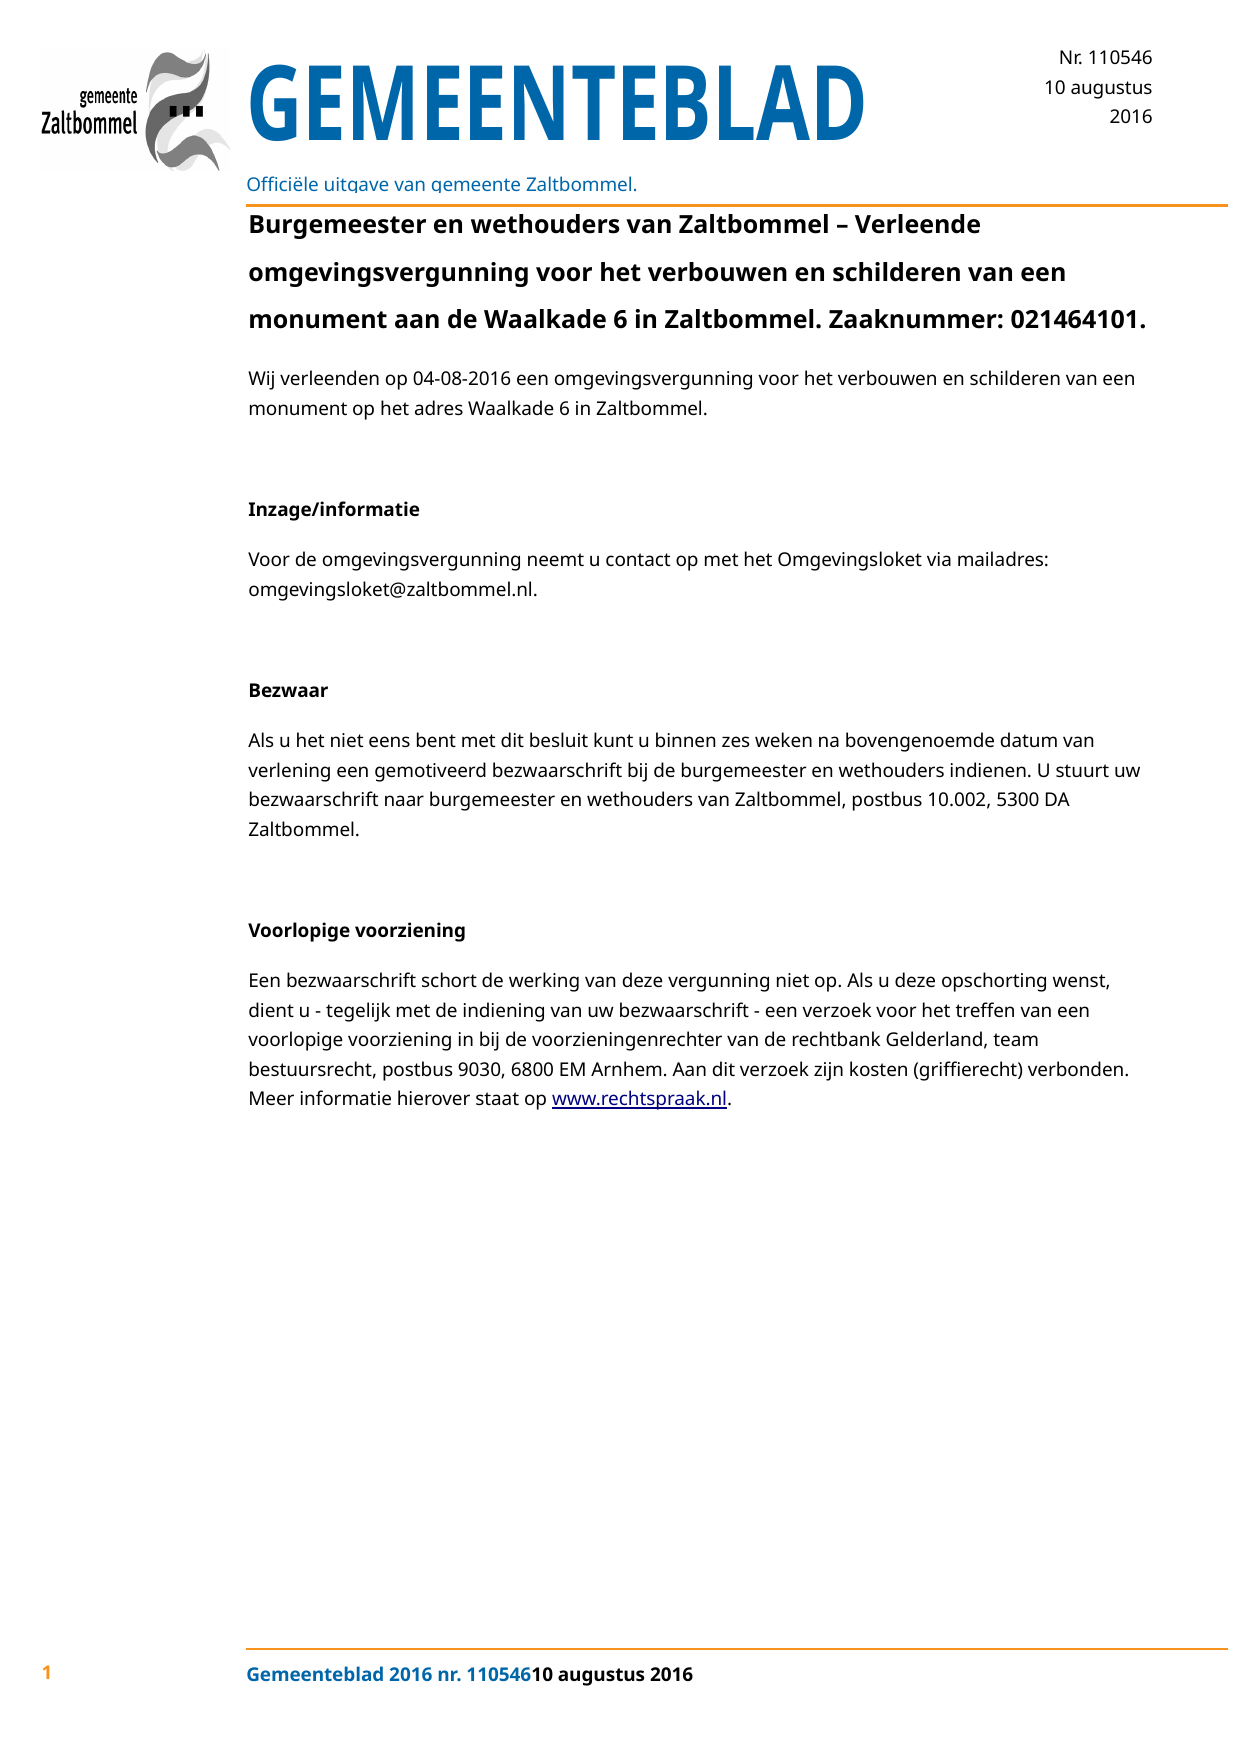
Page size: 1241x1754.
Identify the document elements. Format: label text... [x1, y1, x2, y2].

picture [41, 47, 231, 172]
text Voor de omgevingsvergunning neemt u contact op met het Omgevingsloket via mailadres: omgevingsloket@zaltbommel.nl. [248, 546, 1152, 602]
text Wij verleenden op 04-08-2016 een omgevingsvergunning voor het verbouwen en schilderen van een monument op het adres Waalkade 6 in Zaltbommel. [248, 366, 1152, 421]
text Een bezwaarschrift schort de werking van deze vergunning niet op. Als u deze opschorting wenst, dient u - tegelijk met de indiening van uw bezwaarschrift - een verzoek voor het treffen van een voorlopige voorziening in bij de voorzieningenrechter van de rechtbank Gelderland, team bestuursrecht, postbus 9030, 6800 EM Arnhem. Aan dit verzoek zijn kosten (griffierecht) verbonden. Meer informatie hierover staat op www.rechtspraak.nl. [248, 967, 1152, 1111]
text Bezwaar [248, 677, 1152, 702]
text Burgemeester en wethouders van Zaltbommel – Verleende omgevingsvergunning voor het verbouwen en schilderen van een monument aan de Waalkade 6 in Zaltbommel. Zaaknummer: 021464101. [248, 207, 1152, 336]
text Als u het niet eens bent met dit besluit kunt u binnen zes weken na bovengenoemde datum van verlening een gemotiveerd bezwaarschrift bij de burgemeester en wethouders indienen. U stuurt uw bezwaarschrift naar burgemeester en wethouders van Zaltbommel, postbus 10.002, 5300 DA Zaltbommel. [248, 727, 1152, 842]
text Inzage/informatie [248, 496, 1152, 522]
text Voorlopige voorziening [248, 917, 1152, 942]
